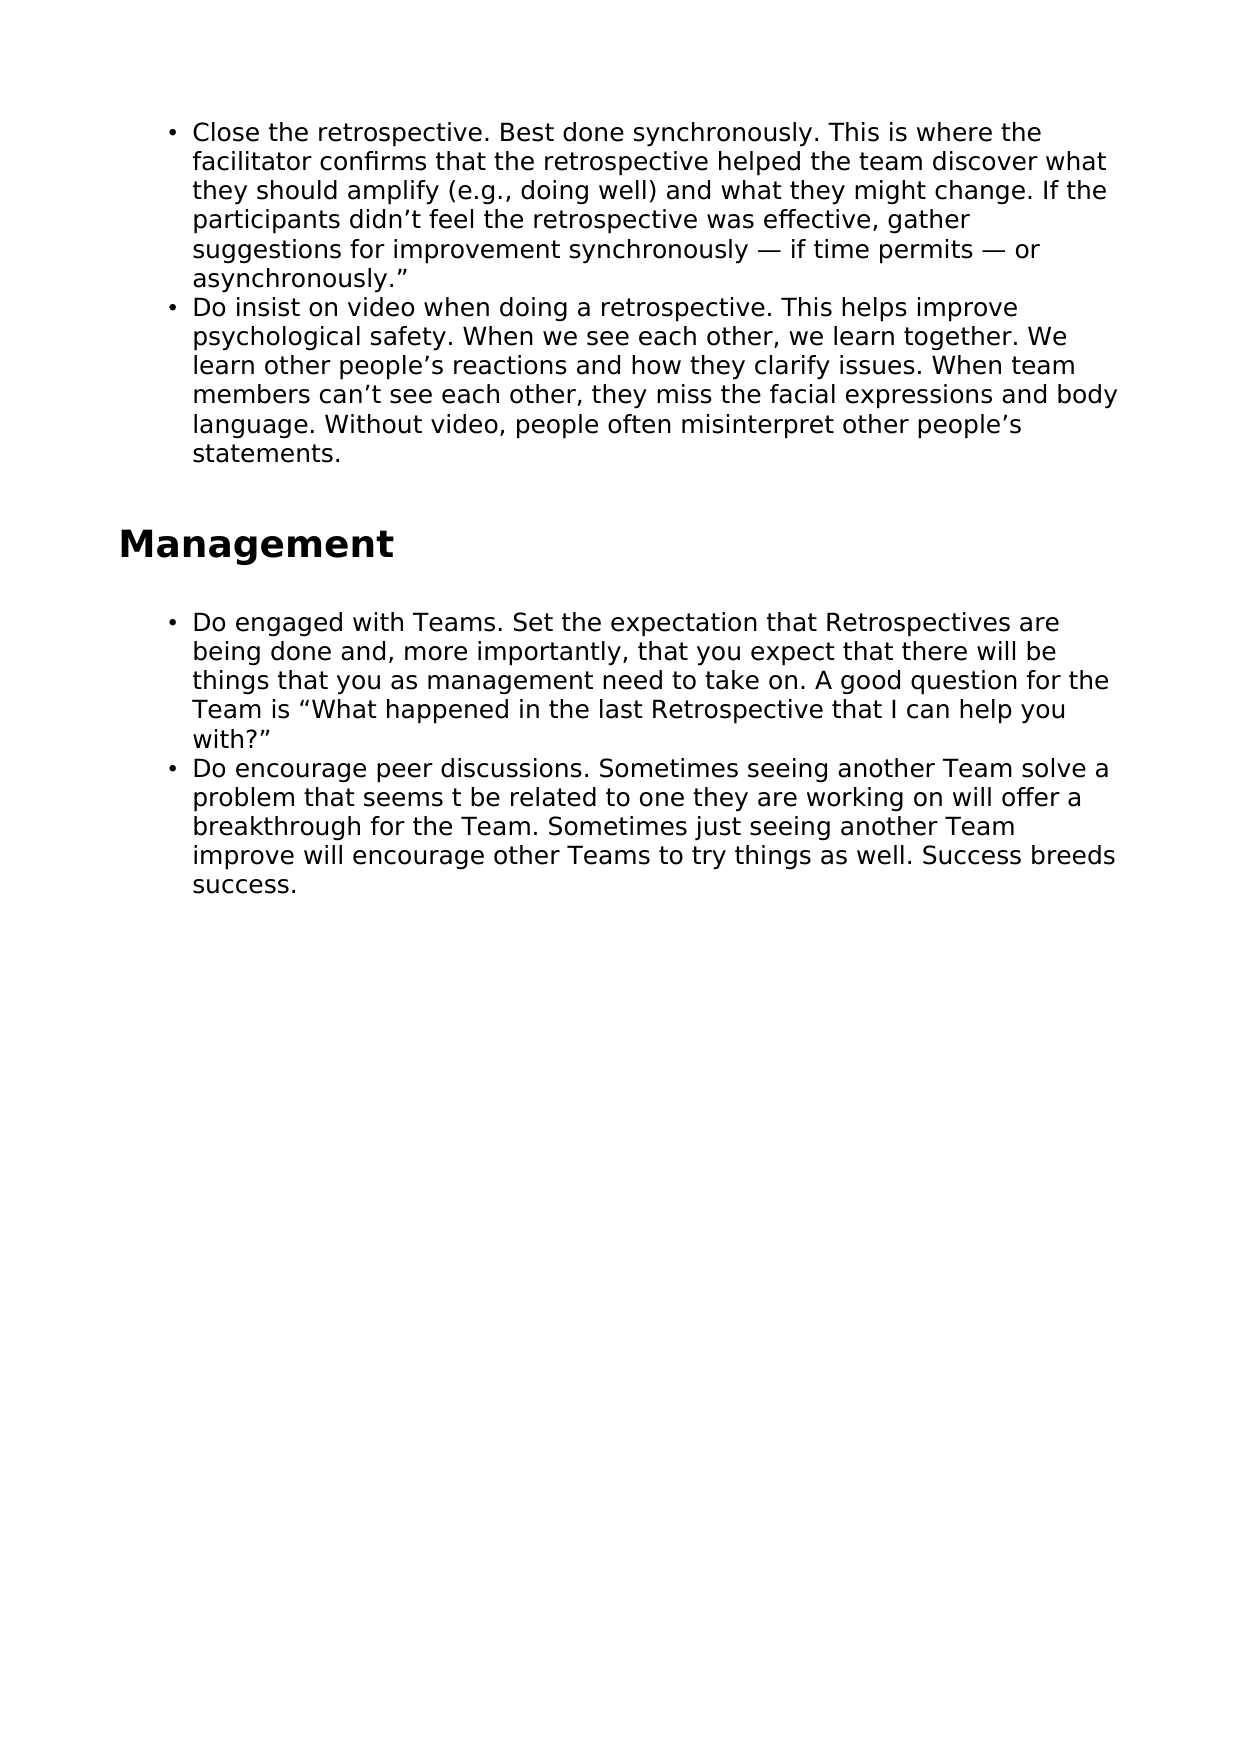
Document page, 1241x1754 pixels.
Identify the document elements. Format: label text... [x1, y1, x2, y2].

list Do engaged with Teams. Set the expectation that Retrospectives are being done and, more importantly, that you expect that there will be things that you as management need to take on. A good question for the Team is “What happened in the last Retrospective that I can help you with?” [177, 608, 1122, 754]
list Close the retrospective. Best done synchronously. This is where the facilitator confirms that the retrospective helped the team discover what they should amplify (e.g., doing well) and what they might change. If the participants didn’t feel the retrospective was effective, gather suggestions for improvement synchronously — if time permits — or asynchronously.” [177, 118, 1122, 293]
subtitle Management [118, 523, 1122, 566]
list Do insist on video when doing a retrospective. This helps improve psychological safety. When we see each other, we learn together. We learn other people’s reactions and how they clarify issues. When team members can’t see each other, they miss the facial expressions and body language. Without video, people often misinterpret other people’s statements. [177, 293, 1122, 468]
list Do encourage peer discussions. Sometimes seeing another Team solve a problem that seems t be related to one they are working on will offer a breakthrough for the Team. Sometimes just seeing another Team improve will encourage other Teams to try things as well. Success breeds success. [177, 754, 1122, 900]
